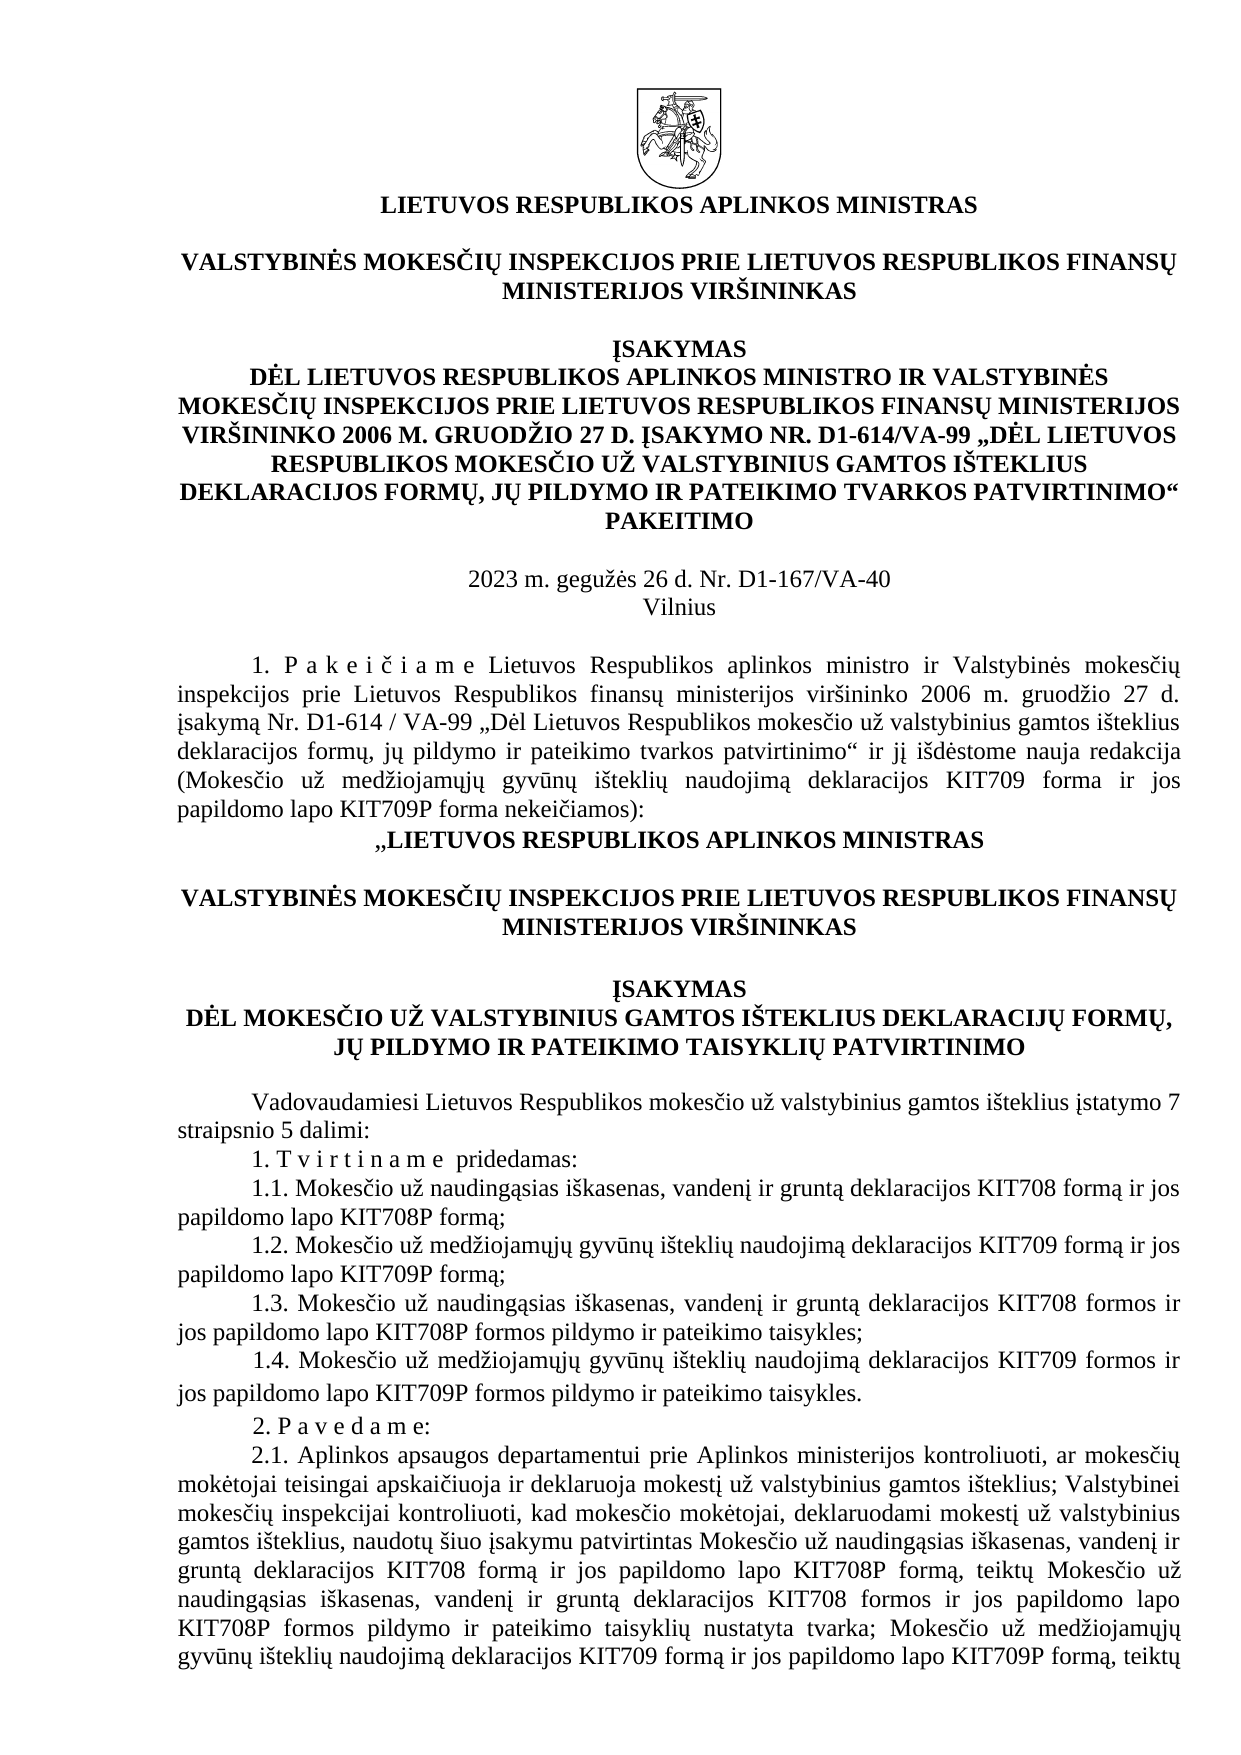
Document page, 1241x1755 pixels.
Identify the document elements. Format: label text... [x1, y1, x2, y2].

text LIETUVOS RESPUBLIKOS APLINKOS MINISTRAS [177, 190, 1181, 219]
text ĮSAKYMAS [177, 334, 1181, 362]
text VALSTYBINĖS MOKESČIŲ INSPEKCIJOS PRIE LIETUVOS RESPUBLIKOS FINANSŲ MINISTERIJOS VIRŠININKAS [177, 247, 1181, 305]
text 1.1. Mokesčio už naudingąsias iškasenas, vandenį ir gruntą deklaracijos KIT708 formą ir jos papildomo lapo KIT708P formą; [177, 1173, 1181, 1230]
text 2. P a v e d a m e: [177, 1411, 1181, 1440]
text 1.4. Mokesčio už medžiojamųjų gyvūnų išteklių naudojimą deklaracijos KIT709 formos ir jos papildomo lapo KIT709P formos pildymo ir pateikimo taisykles. [177, 1345, 1181, 1407]
text „LIETUVOS RESPUBLIKOS APLINKOS MINISTRAS [177, 822, 1181, 855]
text 1.2. Mokesčio už medžiojamųjų gyvūnų išteklių naudojimą deklaracijos KIT709 formą ir jos papildomo lapo KIT709P formą; [177, 1230, 1181, 1288]
text 2023 m. gegužės 26 d. Nr. D1-167/VA-40 [177, 564, 1181, 592]
text Vilnius [177, 592, 1181, 621]
text VALSTYBINĖS MOKESČIŲ INSPEKCIJOS PRIE LIETUVOS RESPUBLIKOS FINANSŲ MINISTERIJOS VIRŠININKAS [177, 883, 1181, 941]
text DĖL MOKESČIO UŽ VALSTYBINIUS GAMTOS IŠTEKLIUS DEKLARACIJŲ FORMŲ, JŲ PILDYMO IR PATEIKIMO TAISYKLIŲ PATVIRTINIMO [177, 1003, 1181, 1060]
text DĖL LIETUVOS RESPUBLIKOS APLINKOS MINISTRO IR VALSTYBINĖS MOKESČIŲ INSPEKCIJOS PRIE LIETUVOS RESPUBLIKOS FINANSŲ MINISTERIJOS VIRŠININKO 2006 M. GRUODŽIO 27 D. ĮSAKYMO NR. D1-614/VA-99 „DĖL LIETUVOS RESPUBLIKOS MOKESČIO UŽ VALSTYBINIUS GAMTOS IŠTEKLIUS DEKLARACIJOS FORMŲ, JŲ PILDYMO IR PATEIKIMO TVARKOS PATVIRTINIMO“ PAKEITIMO [177, 362, 1181, 535]
text Vadovaudamiesi Lietuvos Respublikos mokesčio už valstybinius gamtos išteklius įstatymo 7 straipsnio 5 dalimi: [177, 1087, 1181, 1144]
text ĮSAKYMAS [177, 974, 1181, 1003]
text 1. Pakeičiame Lietuvos Respublikos aplinkos ministro ir Valstybinės mokesčių inspekcijos prie Lietuvos Respublikos finansų ministerijos viršininko 2006 m. gruodžio 27 d. įsakymą Nr. D1-614 / VA-99 „Dėl Lietuvos Respublikos mokesčio už valstybinius gamtos išteklius deklaracijos formų, jų pildymo ir pateikimo tvarkos patvirtinimo“ ir jį išdėstome nauja redakcija (Mokesčio už medžiojamųjų gyvūnų išteklių naudojimą deklaracijos KIT709 forma ir jos papildomo lapo KIT709P forma nekeičiamos): [177, 650, 1181, 822]
text 1. Tvirtiname pridedamas: [177, 1144, 1181, 1173]
text 2.1. Aplinkos apsaugos departamentui prie Aplinkos ministerijos kontroliuoti, ar mokesčių mokėtojai teisingai apskaičiuoja ir deklaruoja mokestį už valstybinius gamtos išteklius; Valstybinei mokesčių inspekcijai kontroliuoti, kad mokesčio mokėtojai, deklaruodami mokestį už valstybinius gamtos išteklius, naudotų šiuo įsakymu patvirtintas Mokesčio už naudingąsias iškasenas, vandenį ir gruntą deklaracijos KIT708 formą ir jos papildomo lapo KIT708P formą, teiktų Mokesčio už naudingąsias iškasenas, vandenį ir gruntą deklaracijos KIT708 formos ir jos papildomo lapo KIT708P formos pildymo ir pateikimo taisyklių nustatyta tvarka; Mokesčio už medžiojamųjų gyvūnų išteklių naudojimą deklaracijos KIT709 formą ir jos papildomo lapo KIT709P formą, teiktų [177, 1440, 1181, 1670]
text 1.3. Mokesčio už naudingąsias iškasenas, vandenį ir gruntą deklaracijos KIT708 formos ir jos papildomo lapo KIT708P formos pildymo ir pateikimo taisykles; [177, 1288, 1181, 1345]
